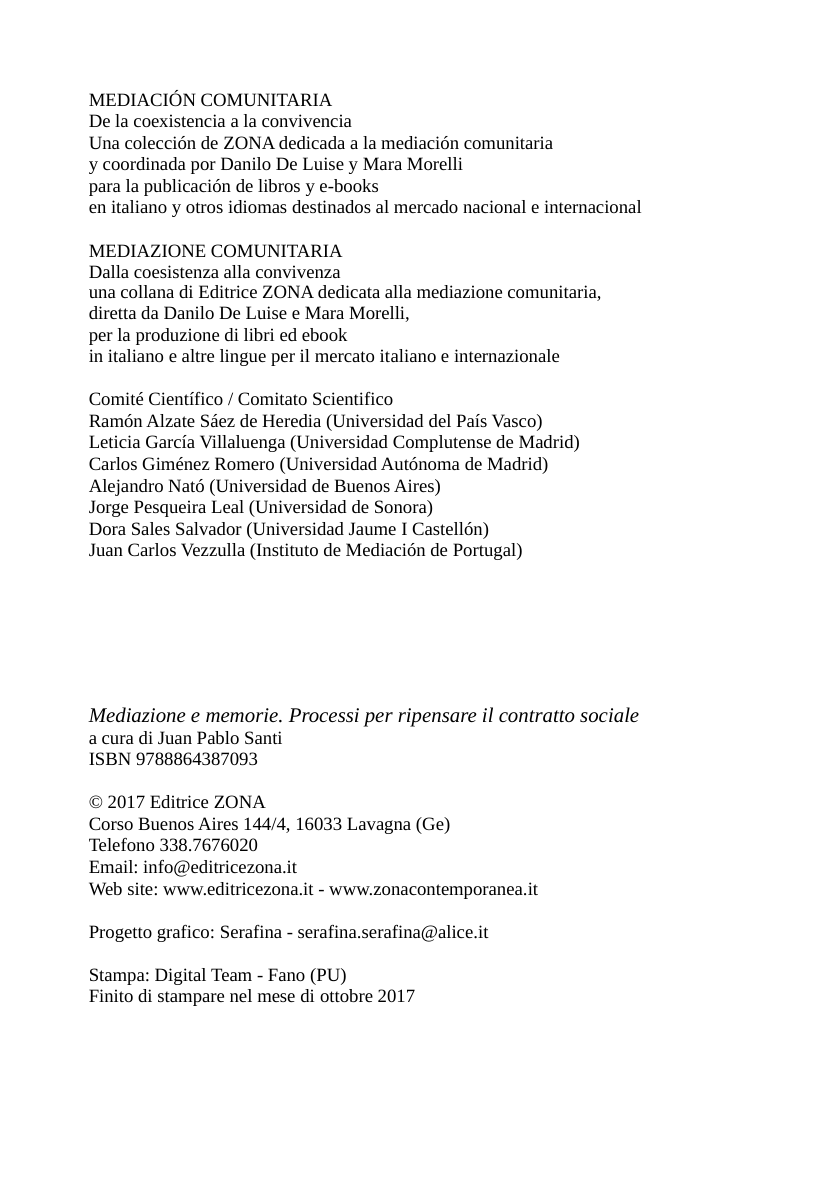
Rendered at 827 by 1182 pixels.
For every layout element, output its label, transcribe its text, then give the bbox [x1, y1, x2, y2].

text Progetto grafico: Serafina - serafina.serafina@alice.it [88, 921, 738, 942]
text Alejandro Nató (Universidad de Buenos Aires) [88, 474, 738, 496]
text ISBN 9788864387093 [88, 748, 738, 770]
text MEDIACIóN COMUNITARIA [88, 88, 738, 110]
text Web site: www.editricezona.it - www.zonacontemporanea.it [88, 877, 738, 899]
text Una colección de ZONA dedicada a la mediación comunitaria [88, 132, 738, 153]
text in italiano e altre lingue per il mercato italiano e internazionale [88, 345, 738, 367]
text Comité Científico / Comitato Scientifico [88, 388, 738, 410]
text per la produzione di libri ed ebook [88, 324, 738, 345]
text para la publicación de libros y e-books [88, 175, 738, 196]
text Corso Buenos Aires 144/4, 16033 Lavagna (Ge) [88, 813, 738, 834]
text a cura di Juan Pablo Santi [88, 727, 738, 748]
text en italiano y otros idiomas destinados al mercado nacional e internacional [88, 196, 738, 218]
text diretta da Danilo De Luise e Mara Morelli, [88, 302, 738, 324]
text Carlos Giménez Romero (Universidad Autónoma de Madrid) [88, 453, 738, 474]
text Finito di stampare nel mese di ottobre 2017 [88, 985, 738, 1007]
text De la coexistencia a la convivencia [88, 110, 738, 132]
text Dora Sales Salvador (Universidad Jaume I Castellón) [88, 518, 738, 539]
text Telefono 338.7676020 [88, 834, 738, 856]
text Stampa: Digital Team - Fano (PU) [88, 964, 738, 985]
text Dalla coesistenza alla convivenza una collana di Editrice ZONA dedicata alla mediazione comunitaria, [88, 261, 738, 302]
text Email: info@editricezona.it [88, 856, 738, 877]
text MEDIAZIONE COMUNITARIA [88, 239, 738, 261]
text y coordinada por Danilo De Luise y Mara Morelli [88, 153, 738, 175]
text Jorge Pesqueira Leal (Universidad de Sonora) [88, 496, 738, 518]
text © 2017 Editrice ZONA [88, 791, 738, 813]
text Ramón Alzate Sáez de Heredia (Universidad del País Vasco) [88, 410, 738, 431]
text Leticia García Villaluenga (Universidad Complutense de Madrid) [88, 431, 738, 453]
text Mediazione e memorie. Processi per ripensare il contratto sociale [88, 702, 738, 727]
text Juan Carlos Vezzulla (Instituto de Mediación de Portugal) [88, 539, 738, 561]
